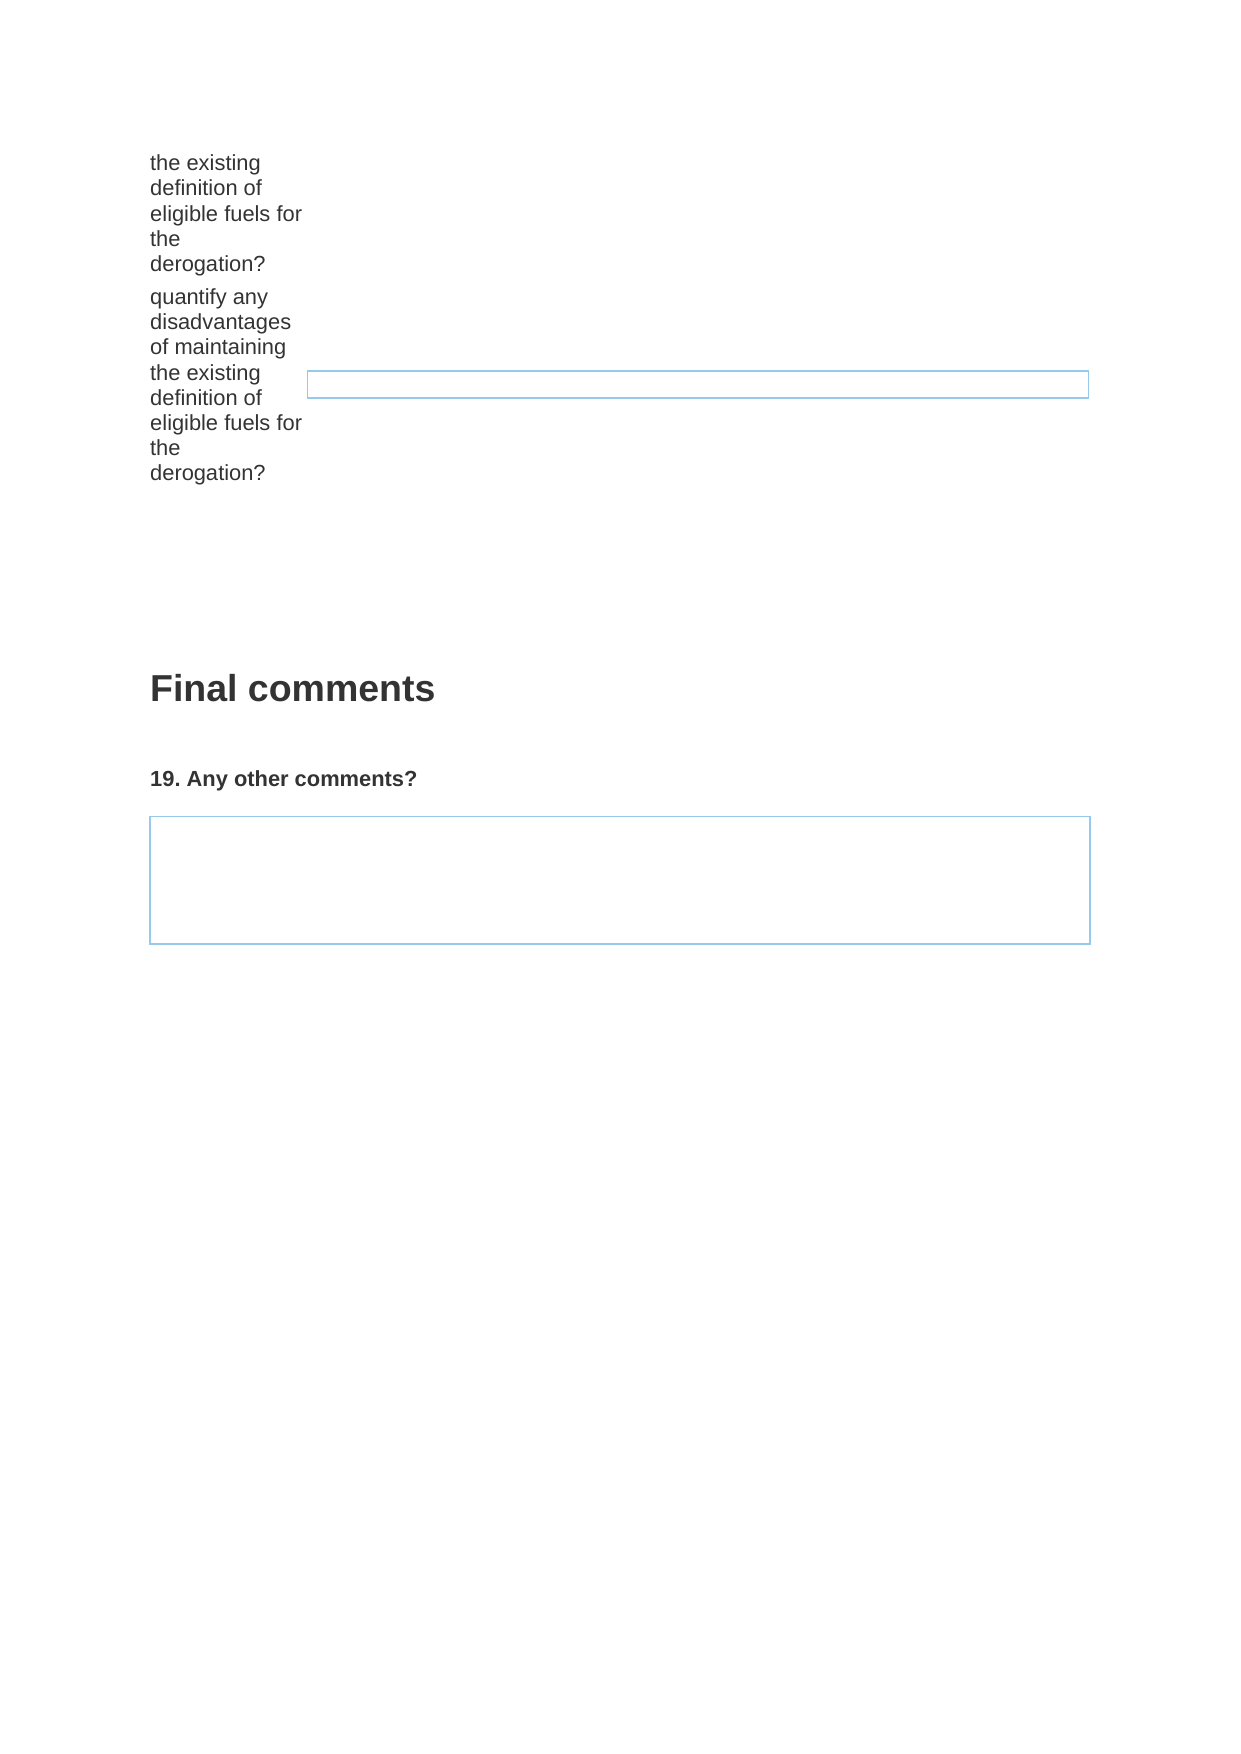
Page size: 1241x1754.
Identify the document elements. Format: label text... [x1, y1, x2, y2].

table_cell the existing definition of eligible fuels for the derogation? [150, 150, 307, 284]
table_cell quantify any disadvantages of maintaining the existing definition of eligible fuels for the derogation? [150, 284, 307, 493]
subtitle 19. Any other comments? [150, 765, 1090, 791]
text Final comments [150, 666, 1090, 709]
table_header [151, 817, 1089, 943]
table_header [308, 372, 1088, 397]
table_cell [307, 284, 1090, 493]
table_cell [307, 150, 1090, 284]
